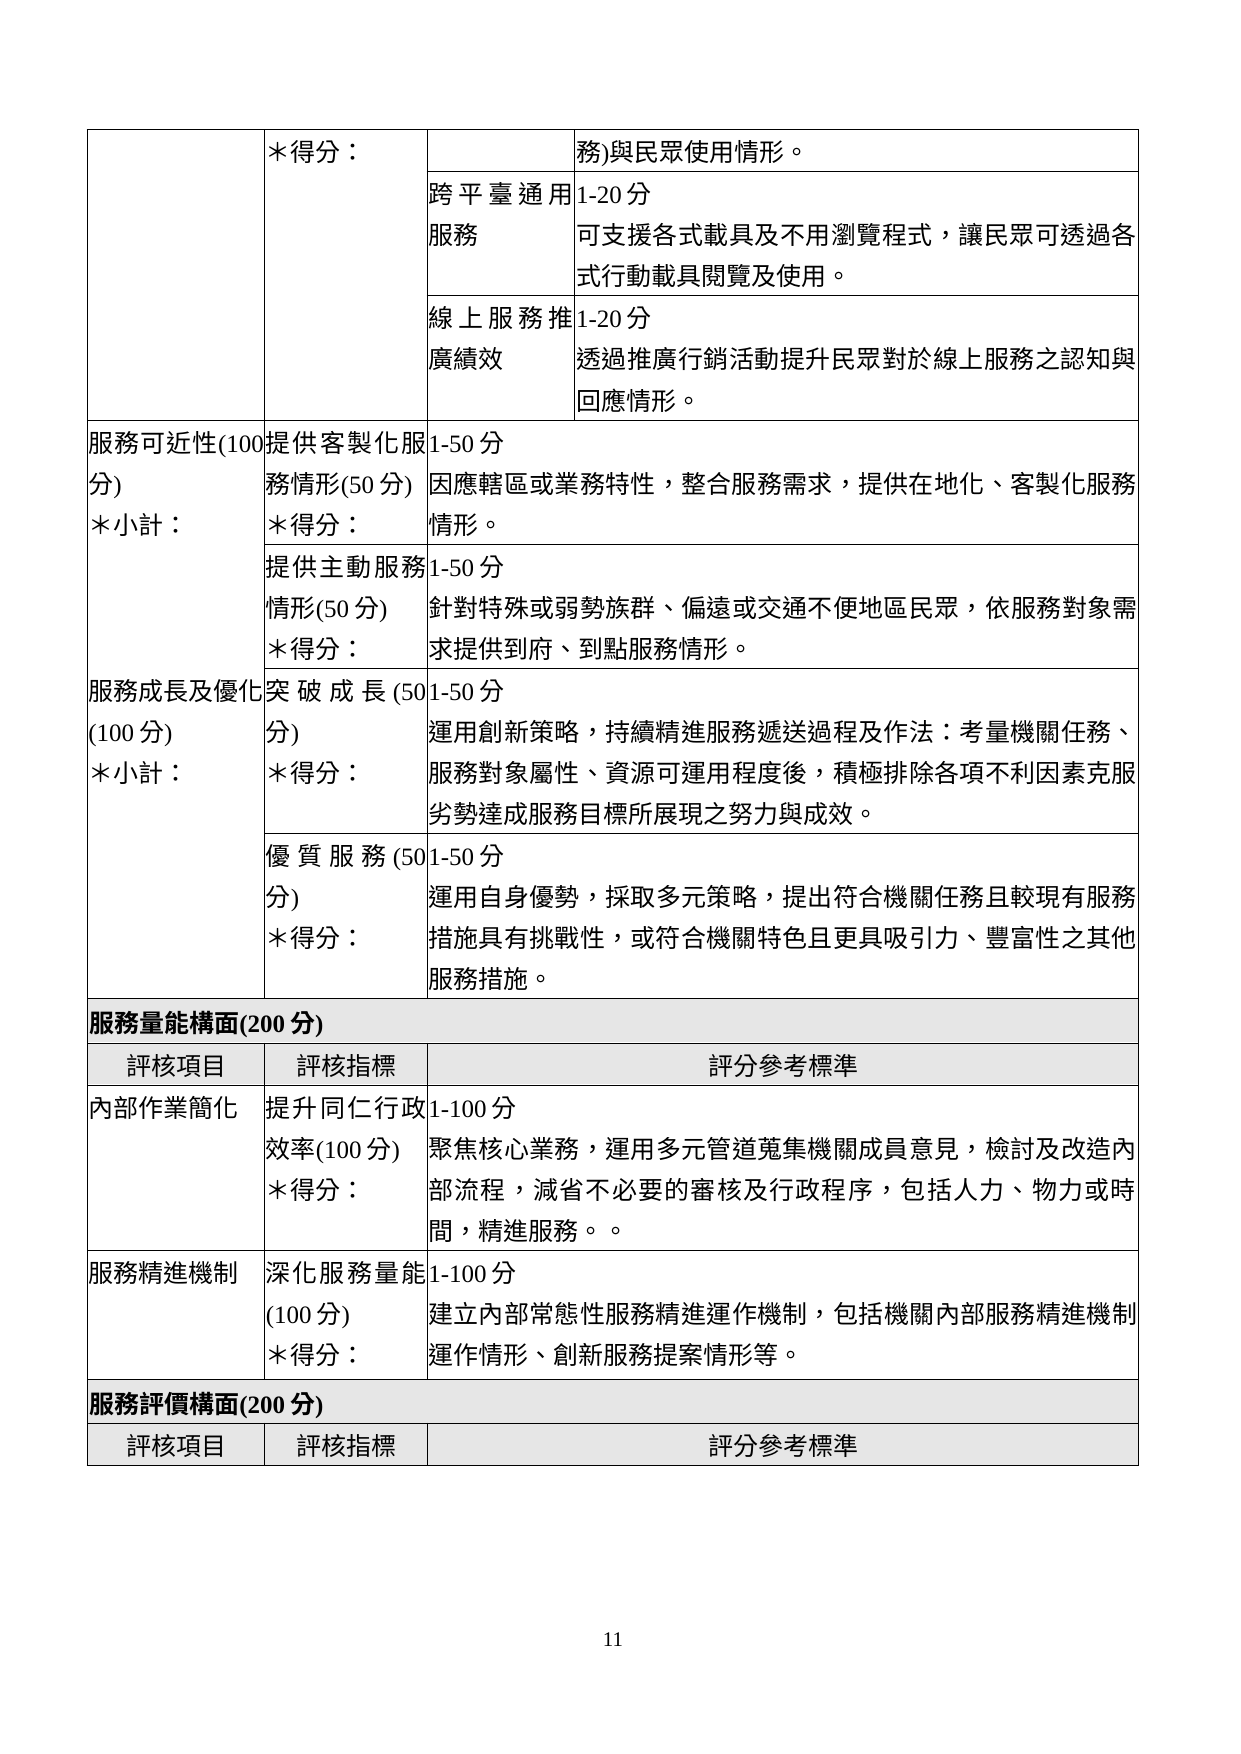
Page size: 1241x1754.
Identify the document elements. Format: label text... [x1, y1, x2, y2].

table_cell 1-100分 建立內部常態性服務精進運作機制，包括機關內部服務精進機制運作情形、創新服務提案情形等。 [428, 1251, 1138, 1378]
table_cell [428, 130, 574, 171]
table_cell 評核項目 [88, 1424, 264, 1465]
table_cell 評分參考標準 [428, 1044, 1138, 1084]
table_cell 1-50分 運用創新策略，持續精進服務遞送過程及作法：考量機關任務、服務對象屬性、資源可運用程度後，積極排除各項不利因素克服劣勢達成服務目標所展現之努力與成效。 [428, 669, 1138, 833]
table_cell 評核項目 [88, 1044, 264, 1084]
table_cell 跨平臺通用服務 [428, 172, 574, 295]
table_cell 評分參考標準 [428, 1424, 1138, 1465]
table_cell 提供客製化服務情形(50分) ＊得分： [265, 421, 427, 544]
table_cell 服務評價構面(200分) [88, 1380, 1138, 1423]
table_cell ＊得分： [265, 130, 427, 419]
table_cell 評核指標 [265, 1044, 427, 1084]
table_cell 內部作業簡化 [88, 1086, 264, 1250]
table_cell 深化服務量能(100分) ＊得分： [265, 1251, 427, 1378]
table_cell 1-20分 透過推廣行銷活動提升民眾對於線上服務之認知與回應情形。 [575, 296, 1138, 419]
table_cell 突破成長(50分) ＊得分： [265, 669, 427, 833]
table_cell [88, 130, 264, 419]
table_cell 1-100分 聚焦核心業務，運用多元管道蒐集機關成員意見，檢討及改造內部流程，減省不必要的審核及行政程序，包括人力、物力或時間，精進服務。。 [428, 1086, 1138, 1250]
table_cell 服務精進機制 [88, 1251, 264, 1378]
table_cell 服務可近性(100分) ＊小計： [88, 421, 264, 668]
table_cell 評核指標 [265, 1424, 427, 1465]
table_cell 優質服務(50分) ＊得分： [265, 834, 427, 998]
table_cell 務)與民眾使用情形。 [575, 130, 1138, 171]
table_cell 提供主動服務情形(50分) ＊得分： [265, 545, 427, 668]
table_cell 1-50分 針對特殊或弱勢族群、偏遠或交通不便地區民眾，依服務對象需求提供到府、到點服務情形。 [428, 545, 1138, 668]
table_cell 1-50分 運用自身優勢，採取多元策略，提出符合機關任務且較現有服務措施具有挑戰性，或符合機關特色且更具吸引力、豐富性之其他服務措施。 [428, 834, 1138, 998]
table_cell 服務量能構面(200分) [88, 999, 1138, 1042]
table_cell 線上服務推廣績效 [428, 296, 574, 419]
table_cell 提升同仁行政效率(100分) ＊得分： [265, 1086, 427, 1250]
table_cell 1-50分 因應轄區或業務特性，整合服務需求，提供在地化、客製化服務情形。 [428, 421, 1138, 544]
table_cell 1-20分 可支援各式載具及不用瀏覽程式，讓民眾可透過各式行動載具閱覽及使用。 [575, 172, 1138, 295]
table_cell 服務成長及優化(100分) ＊小計： [88, 668, 264, 998]
